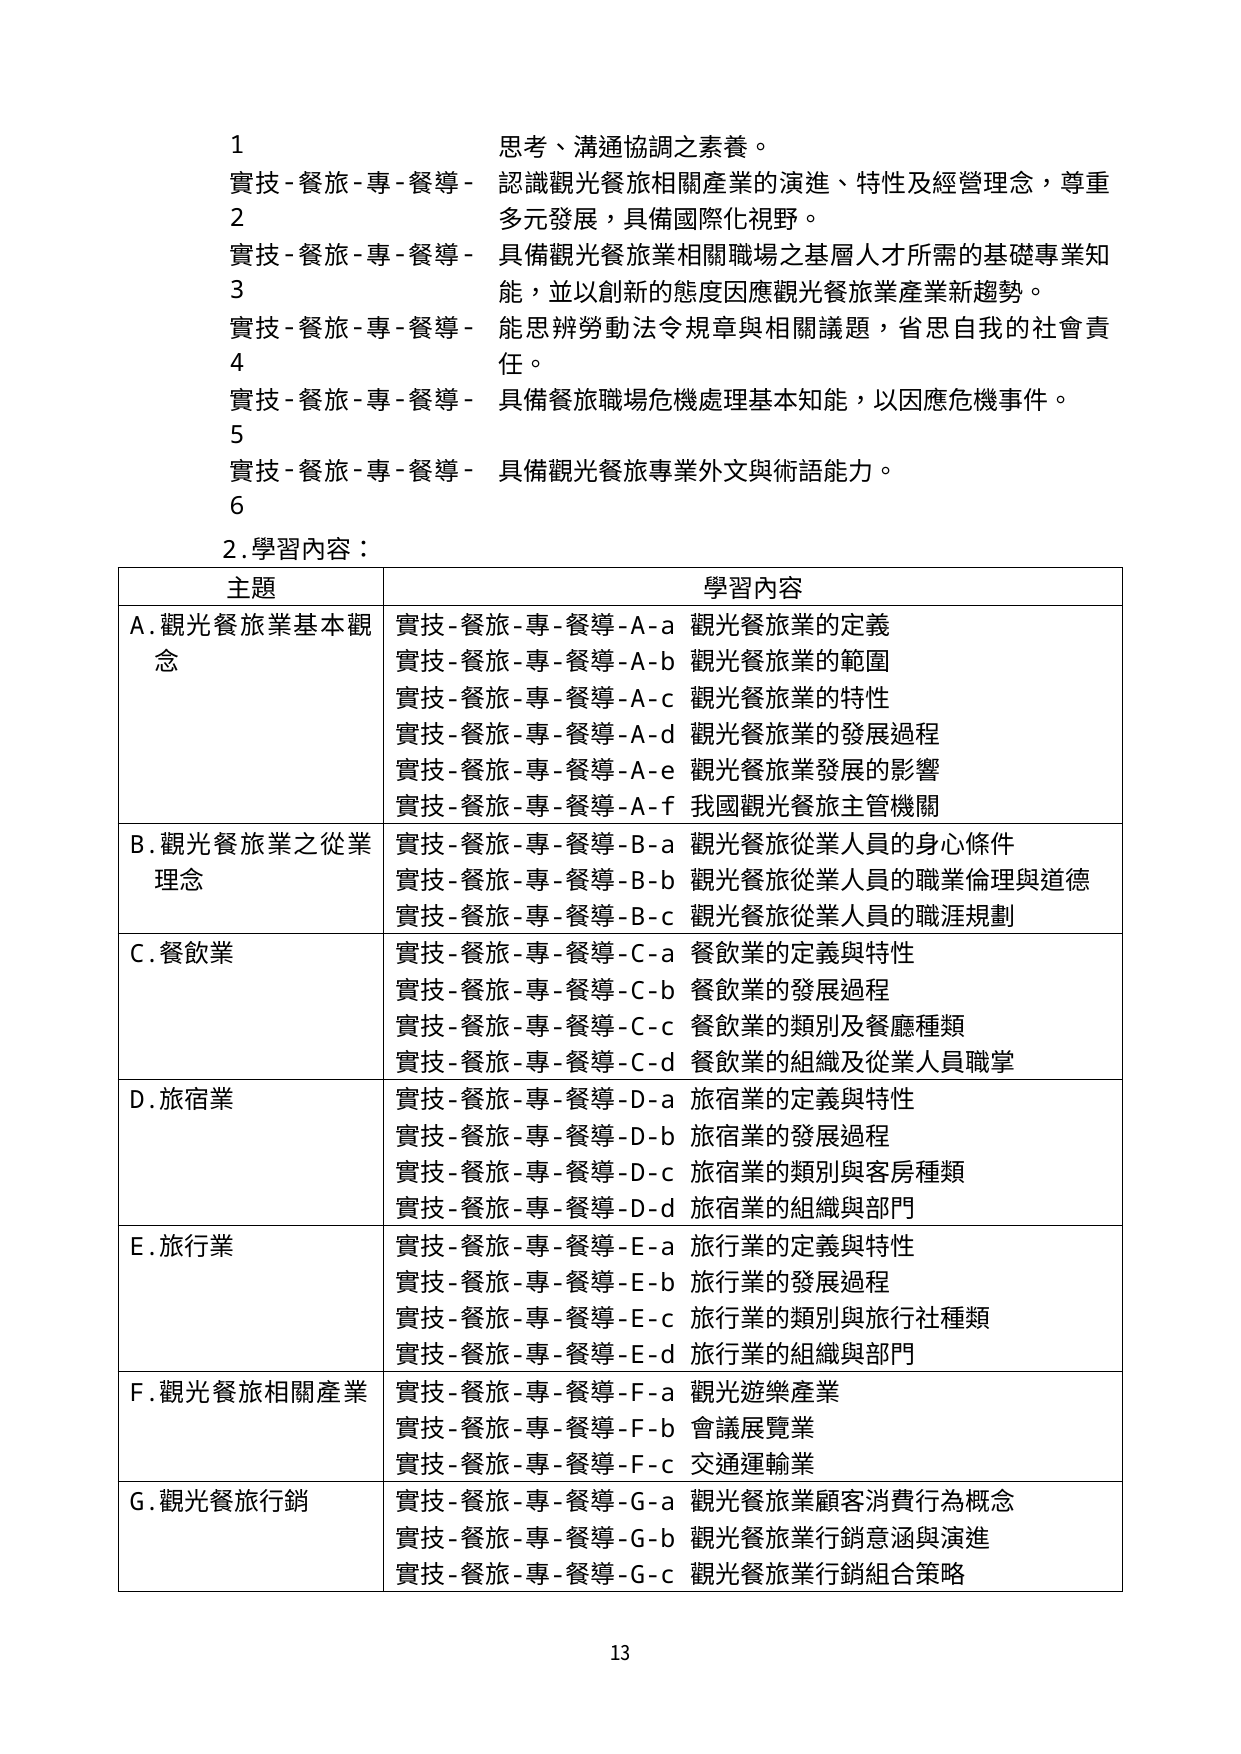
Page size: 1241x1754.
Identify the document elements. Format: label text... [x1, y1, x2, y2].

table_cell 實技-餐旅-專-餐導-4 [218, 308, 487, 381]
table_header 學習內容 [384, 568, 1122, 604]
table_cell C.餐飲業 [119, 934, 383, 1079]
text 2.學習內容： [168, 521, 1122, 567]
table_cell 實技-餐旅-專-餐導-5 [218, 381, 487, 451]
table_cell F.觀光餐旅相關產業 [119, 1372, 383, 1481]
table_cell A.觀光餐旅業基本觀念 [119, 606, 383, 823]
table_cell 具備觀光餐旅業相關職場之基層人才所需的基礎專業知能，並以創新的態度因應觀光餐旅業產業新趨勢。 [487, 236, 1122, 308]
table_cell E.旅行業 [119, 1226, 383, 1371]
table_cell 實技-餐旅-專-餐導-F-a 觀光遊樂產業 實技-餐旅-專-餐導-F-b 會議展覽業 實技-餐旅-專-餐導-F-c 交通運輸業 [384, 1372, 1122, 1481]
table_cell 認識觀光餐旅相關產業的演進、特性及經營理念，尊重多元發展，具備國際化視野。 [487, 163, 1122, 236]
table_cell 實技-餐旅-專-餐導-6 [218, 451, 487, 521]
table_header 1 [218, 127, 487, 163]
table_cell 實技-餐旅-專-餐導-B-a 觀光餐旅從業人員的身心條件 實技-餐旅-專-餐導-B-b 觀光餐旅從業人員的職業倫理與道德 實技-餐旅-專-餐導-B-c 觀光餐旅從業人員的職涯規劃 [384, 824, 1122, 933]
table_cell 具備觀光餐旅專業外文與術語能力。 [487, 451, 1122, 521]
table_cell 實技-餐旅-專-餐導-2 [218, 163, 487, 236]
table_cell D.旅宿業 [119, 1080, 383, 1225]
table_cell 實技-餐旅-專-餐導-3 [218, 236, 487, 308]
table_header 主題 [119, 568, 383, 604]
table_cell 具備餐旅職場危機處理基本知能，以因應危機事件。 [487, 381, 1122, 451]
table_cell 實技-餐旅-專-餐導-G-a 觀光餐旅業顧客消費行為概念 實技-餐旅-專-餐導-G-b 觀光餐旅業行銷意涵與演進 實技-餐旅-專-餐導-G-c 觀光餐旅業行銷組合策略 [384, 1482, 1122, 1591]
table_cell 實技-餐旅-專-餐導-C-a 餐飲業的定義與特性 實技-餐旅-專-餐導-C-b 餐飲業的發展過程 實技-餐旅-專-餐導-C-c 餐飲業的類別及餐廳種類 實技-餐旅-專-餐導-C-d 餐飲業的組織及從業人員職掌 [384, 934, 1122, 1079]
table_header 思考、溝通協調之素養。 [487, 127, 1122, 163]
table_cell 實技-餐旅-專-餐導-E-a 旅行業的定義與特性 實技-餐旅-專-餐導-E-b 旅行業的發展過程 實技-餐旅-專-餐導-E-c 旅行業的類別與旅行社種類 實技-餐旅-專-餐導-E-d 旅行業的組織與部門 [384, 1226, 1122, 1371]
table_cell 實技-餐旅-專-餐導-D-a 旅宿業的定義與特性 實技-餐旅-專-餐導-D-b 旅宿業的發展過程 實技-餐旅-專-餐導-D-c 旅宿業的類別與客房種類 實技-餐旅-專-餐導-D-d 旅宿業的組織與部門 [384, 1080, 1122, 1225]
table_cell B.觀光餐旅業之從業理念 [119, 824, 383, 933]
table_cell 能思辨勞動法令規章與相關議題，省思自我的社會責任。 [487, 308, 1122, 381]
table_cell G.觀光餐旅行銷 [119, 1482, 383, 1591]
table_cell 實技-餐旅-專-餐導-A-a 觀光餐旅業的定義 實技-餐旅-專-餐導-A-b 觀光餐旅業的範圍 實技-餐旅-專-餐導-A-c 觀光餐旅業的特性 實技-餐旅-專-餐導-A-d 觀光餐旅業的發展過程 實技-餐旅-專-餐導-A-e 觀光餐旅業發展的影響 實技-餐旅-專-餐導-A-f 我國觀光餐旅主管機關 [384, 606, 1122, 823]
